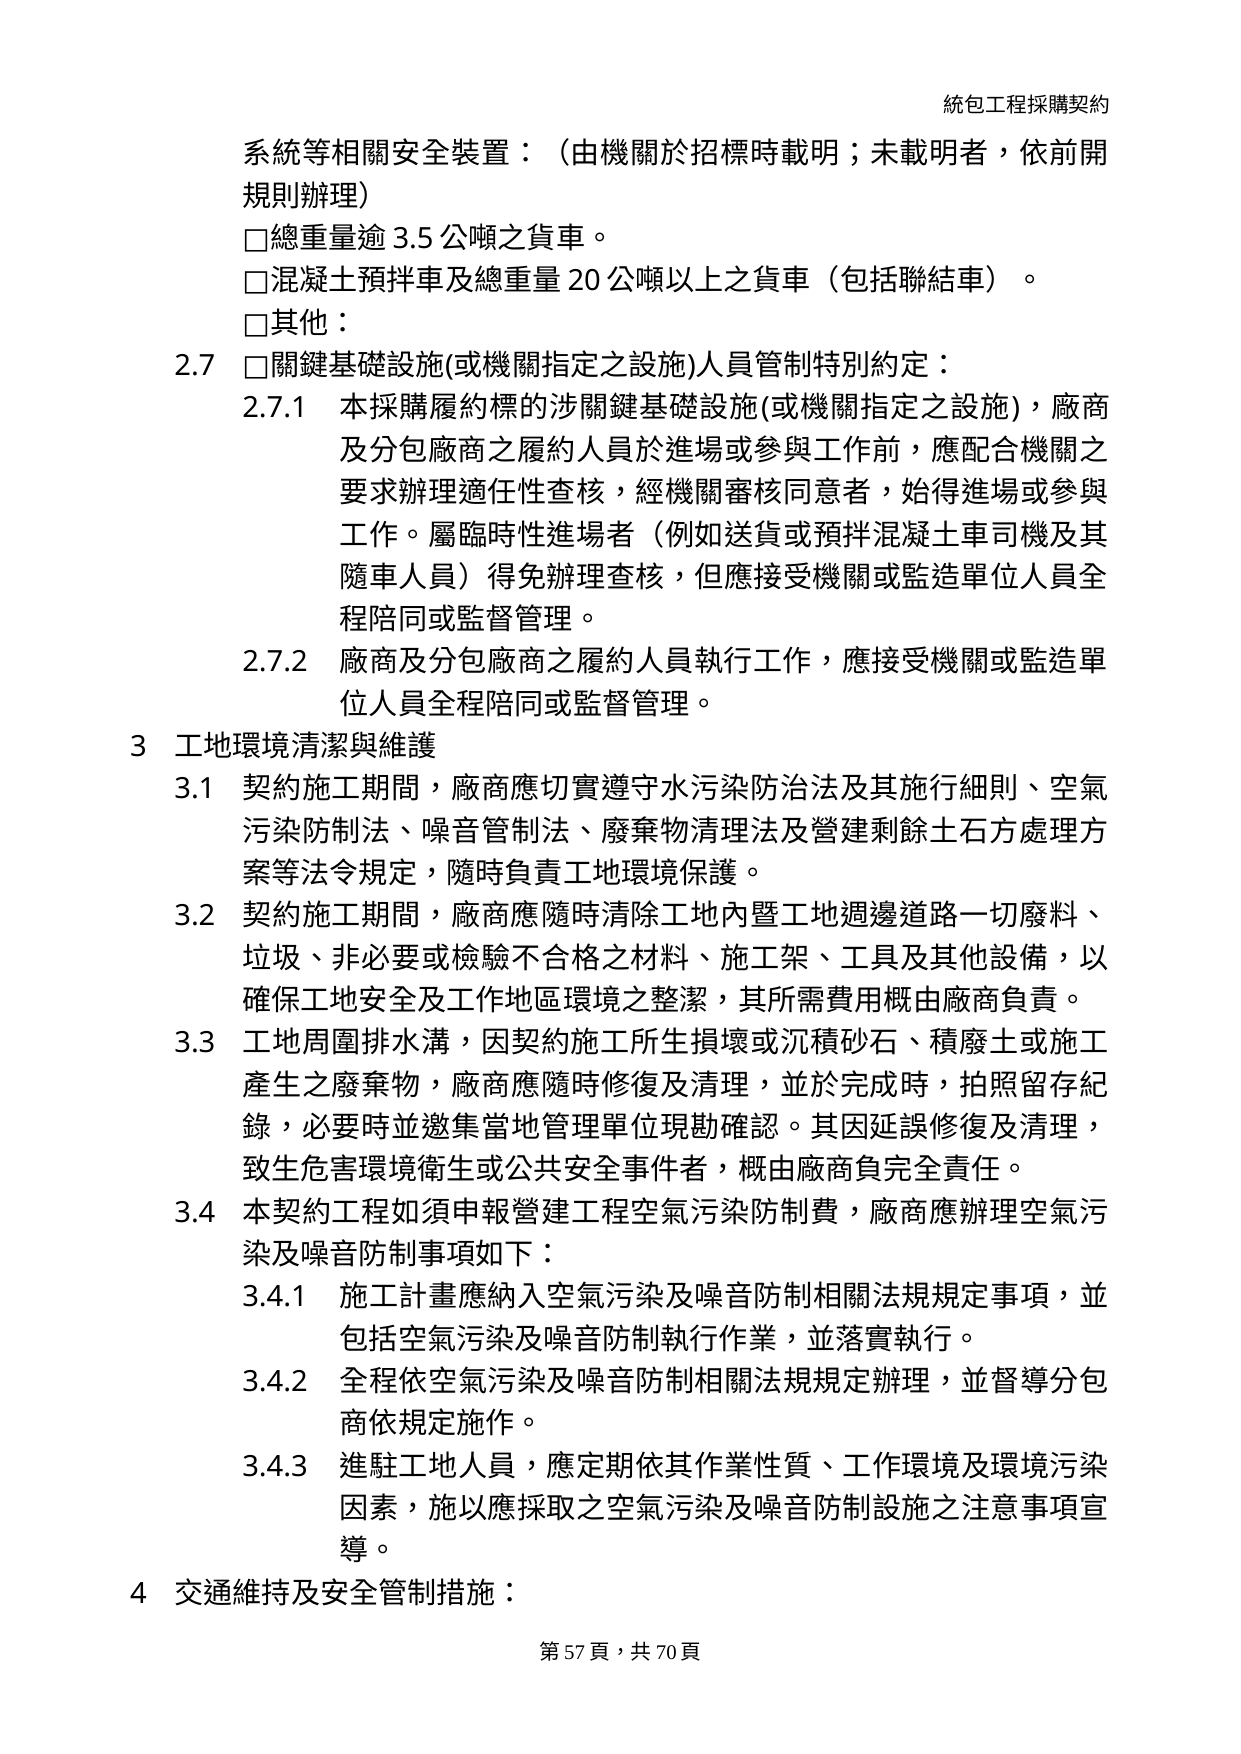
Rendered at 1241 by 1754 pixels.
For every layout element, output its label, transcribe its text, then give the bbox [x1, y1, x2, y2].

text □總重量逾3.5公噸之貨車。 [242, 214, 1110, 257]
list 本契約工程如須申報營建工程空氣污染防制費，廠商應辦理空氣污染及噪音防制事項如下： [174, 1188, 1110, 1273]
text □混凝土預拌車及總重量20公噸以上之貨車（包括聯結車）。 [242, 257, 1110, 299]
text □其他： [242, 299, 1110, 342]
list 系統等相關安全裝置：（由機關於招標時載明；未載明者，依前開規則辦理） [174, 130, 1110, 214]
list 本採購履約標的涉關鍵基礎設施(或機關指定之設施)，廠商及分包廠商之履約人員於進場或參與工作前，應配合機關之要求辦理適任性查核，經機關審核同意者，始得進場或參與工作。屬臨時性進場者（例如送貨或預拌混凝土車司機及其隨車人員）得免辦理查核，但應接受機關或監造單位人員全程陪同或監督管理。 [242, 384, 1110, 638]
list 進駐工地人員，應定期依其作業性質、工作環境及環境污染因素，施以應採取之空氣污染及噪音防制設施之注意事項宣導。 [242, 1442, 1110, 1569]
list 契約施工期間，廠商應切實遵守水污染防治法及其施行細則、空氣污染防制法、噪音管制法、廢棄物清理法及營建剩餘土石方處理方案等法令規定，隨時負責工地環境保護。 [174, 765, 1110, 892]
list 工地環境清潔與維護 [130, 723, 1110, 765]
list 全程依空氣污染及噪音防制相關法規規定辦理，並督導分包商依規定施作。 [242, 1358, 1110, 1442]
list 契約施工期間，廠商應隨時清除工地內暨工地週邊道路一切廢料、垃圾、非必要或檢驗不合格之材料、施工架、工具及其他設備，以確保工地安全及工作地區環境之整潔，其所需費用概由廠商負責。 [174, 892, 1110, 1019]
list 交通維持及安全管制措施： [130, 1569, 1110, 1612]
list □關鍵基礎設施(或機關指定之設施)人員管制特別約定： [174, 342, 1110, 384]
list 施工計畫應納入空氣污染及噪音防制相關法規規定事項，並包括空氣污染及噪音防制執行作業，並落實執行。 [242, 1273, 1110, 1358]
list 工地周圍排水溝，因契約施工所生損壞或沉積砂石、積廢土或施工產生之廢棄物，廠商應隨時修復及清理，並於完成時，拍照留存紀錄，必要時並邀集當地管理單位現勘確認。其因延誤修復及清理，致生危害環境衛生或公共安全事件者，概由廠商負完全責任。 [174, 1019, 1110, 1188]
list 廠商及分包廠商之履約人員執行工作，應接受機關或監造單位人員全程陪同或監督管理。 [242, 638, 1110, 723]
